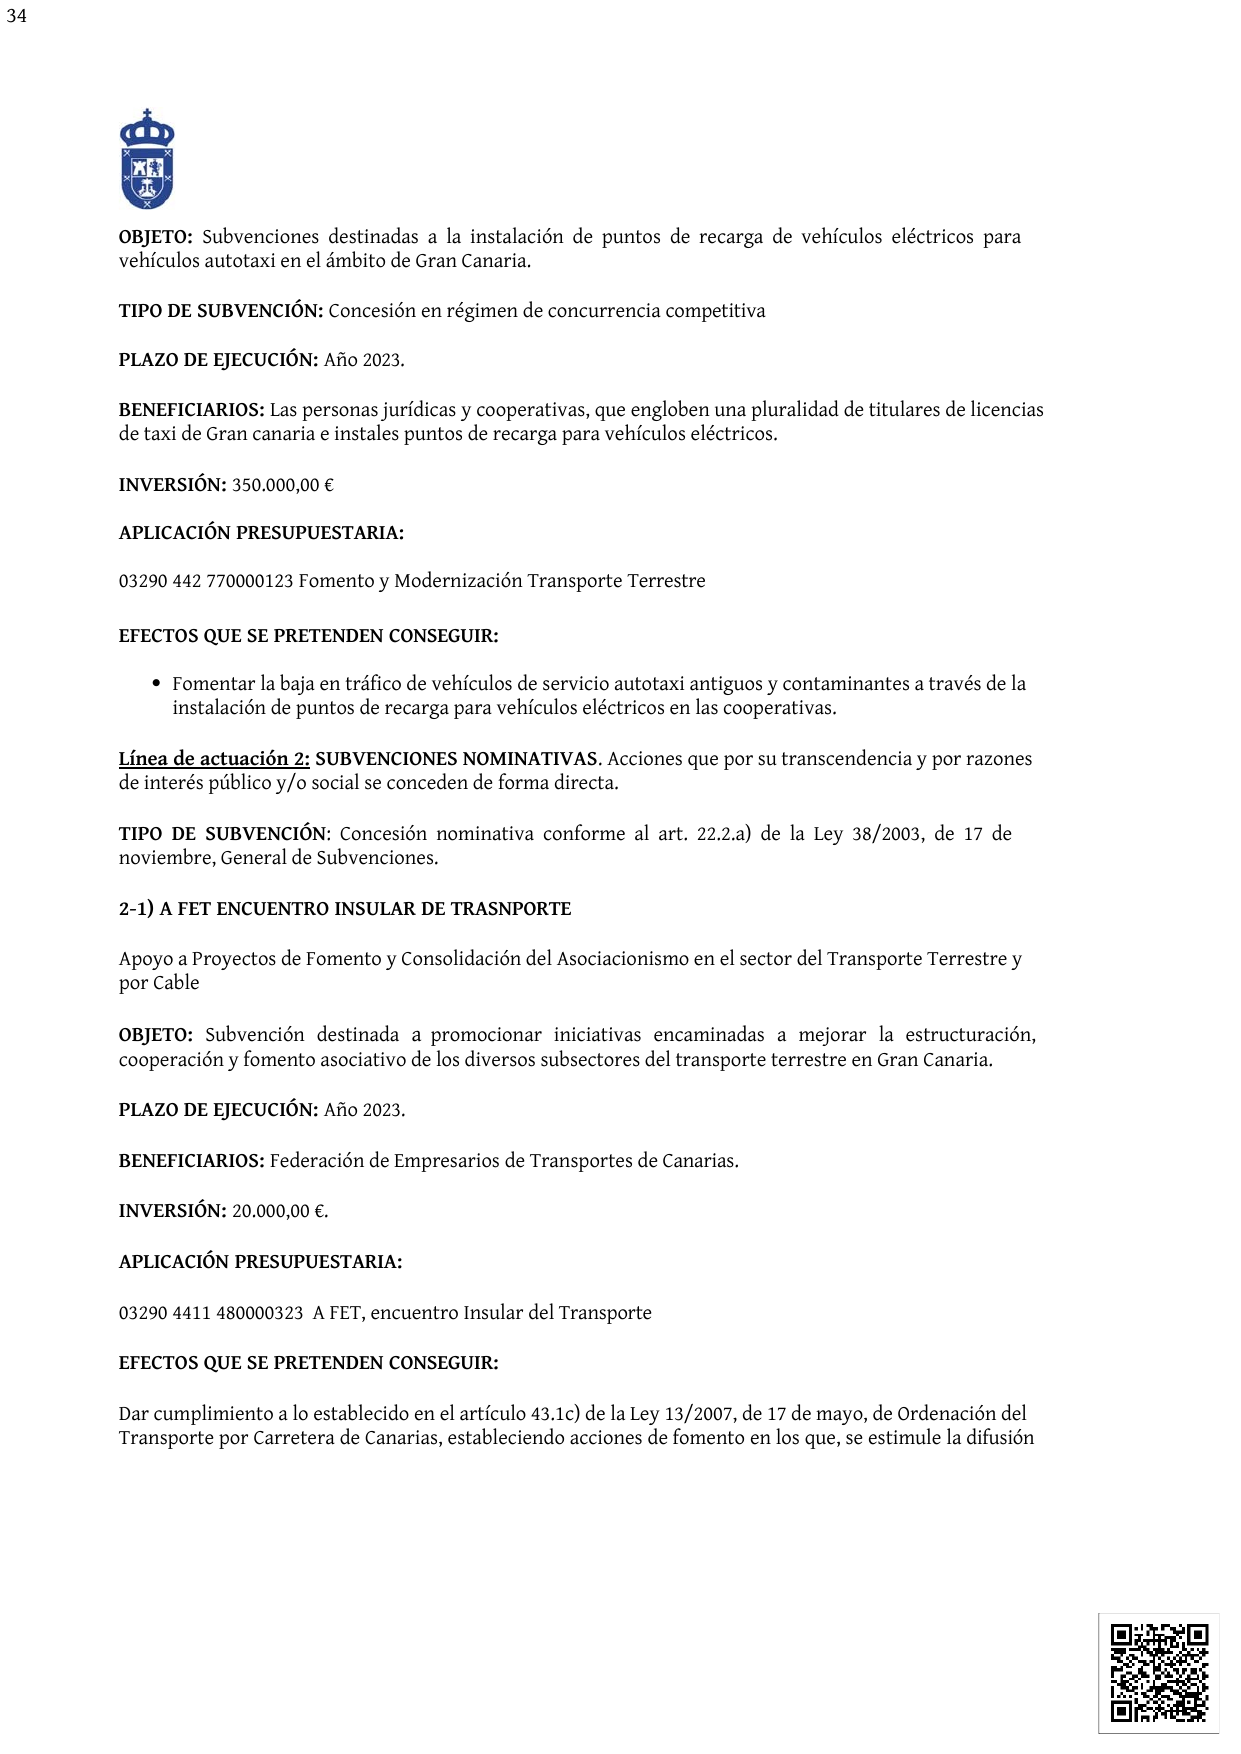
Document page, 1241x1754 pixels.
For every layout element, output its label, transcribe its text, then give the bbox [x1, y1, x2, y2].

text TIPO DE SUBVENCIÓN: Concesión en régimen de concurrencia competitiva [119, 300, 1109, 324]
text PLAZO DE EJECUCIÓN: Año 2023. [119, 348, 1109, 372]
subtitle EFECTOS QUE SE PRETENDEN CONSEGUIR: [119, 1351, 1109, 1376]
text Dar cumplimiento a lo establecido en el artículo 43.1c) de la Ley 13/2007, de 17 de mayo, de Ordenación del Transporte por Carretera de Canarias, estableciendo acciones de fomento en los que, se estimule la difusión [119, 1402, 1109, 1451]
text BENEFICIARIOS: Federación de Empresarios de Transportes de Canarias. [119, 1149, 1109, 1173]
text TIPO DE SUBVENCIÓN: Concesión nominativa conforme al art. 22.2.a) de la Ley 38/2003, de 17 de noviembre, General de Subvenciones. [119, 822, 1044, 870]
subtitle EFECTOS QUE SE PRETENDEN CONSEGUIR: [119, 624, 1109, 648]
picture [1098, 1613, 1220, 1734]
subtitle APLICACIÓN PRESUPUESTARIA: [119, 521, 1109, 545]
subtitle 2-1) A FET ENCUENTRO INSULAR DE TRASNPORTE [119, 897, 1109, 921]
text OBJETO: Subvención destinada a promocionar iniciativas encaminadas a mejorar la estructuración, cooperación y fomento asociativo de los diversos subsectores del transporte terrestre en Gran Canaria. [119, 1023, 1109, 1072]
text Línea de actuación 2: SUBVENCIONES NOMINATIVAS. Acciones que por su transcendencia y por razones de interés público y/o social se conceden de forma directa. [118, 747, 1044, 795]
text INVERSIÓN: 20.000,00 €. [119, 1200, 1109, 1224]
text INVERSIÓN: 350.000,00 € [119, 473, 1109, 497]
picture [118, 107, 176, 210]
list Fomentar la baja en tráfico de vehículos de servicio autotaxi antiguos y contaminantes a través de la instalación de puntos de recarga para vehículos eléctricos en las cooperativas. [153, 672, 1044, 721]
text Apoyo a Proyectos de Fomento y Consolidación del Asociacionismo en el sector del Transporte Terrestre y por Cable [119, 947, 1044, 996]
text 03290 442 770000123 Fomento y Modernización Transporte Terrestre [119, 569, 1109, 594]
subtitle APLICACIÓN PRESUPUESTARIA: [119, 1250, 1109, 1274]
text 03290 4411 480000323 A FET, encuentro Insular del Transporte [119, 1301, 1109, 1325]
text OBJETO: Subvenciones destinadas a la instalación de puntos de recarga de vehículos eléctricos para vehículos autotaxi en el ámbito de Gran Canaria. [118, 225, 1044, 274]
text PLAZO DE EJECUCIÓN: Año 2023. [119, 1098, 1109, 1123]
text BENEFICIARIOS: Las personas jurídicas y cooperativas, que engloben una pluralidad de titulares de licencias de taxi de Gran canaria e instales puntos de recarga para vehículos eléctricos. [119, 398, 1044, 447]
